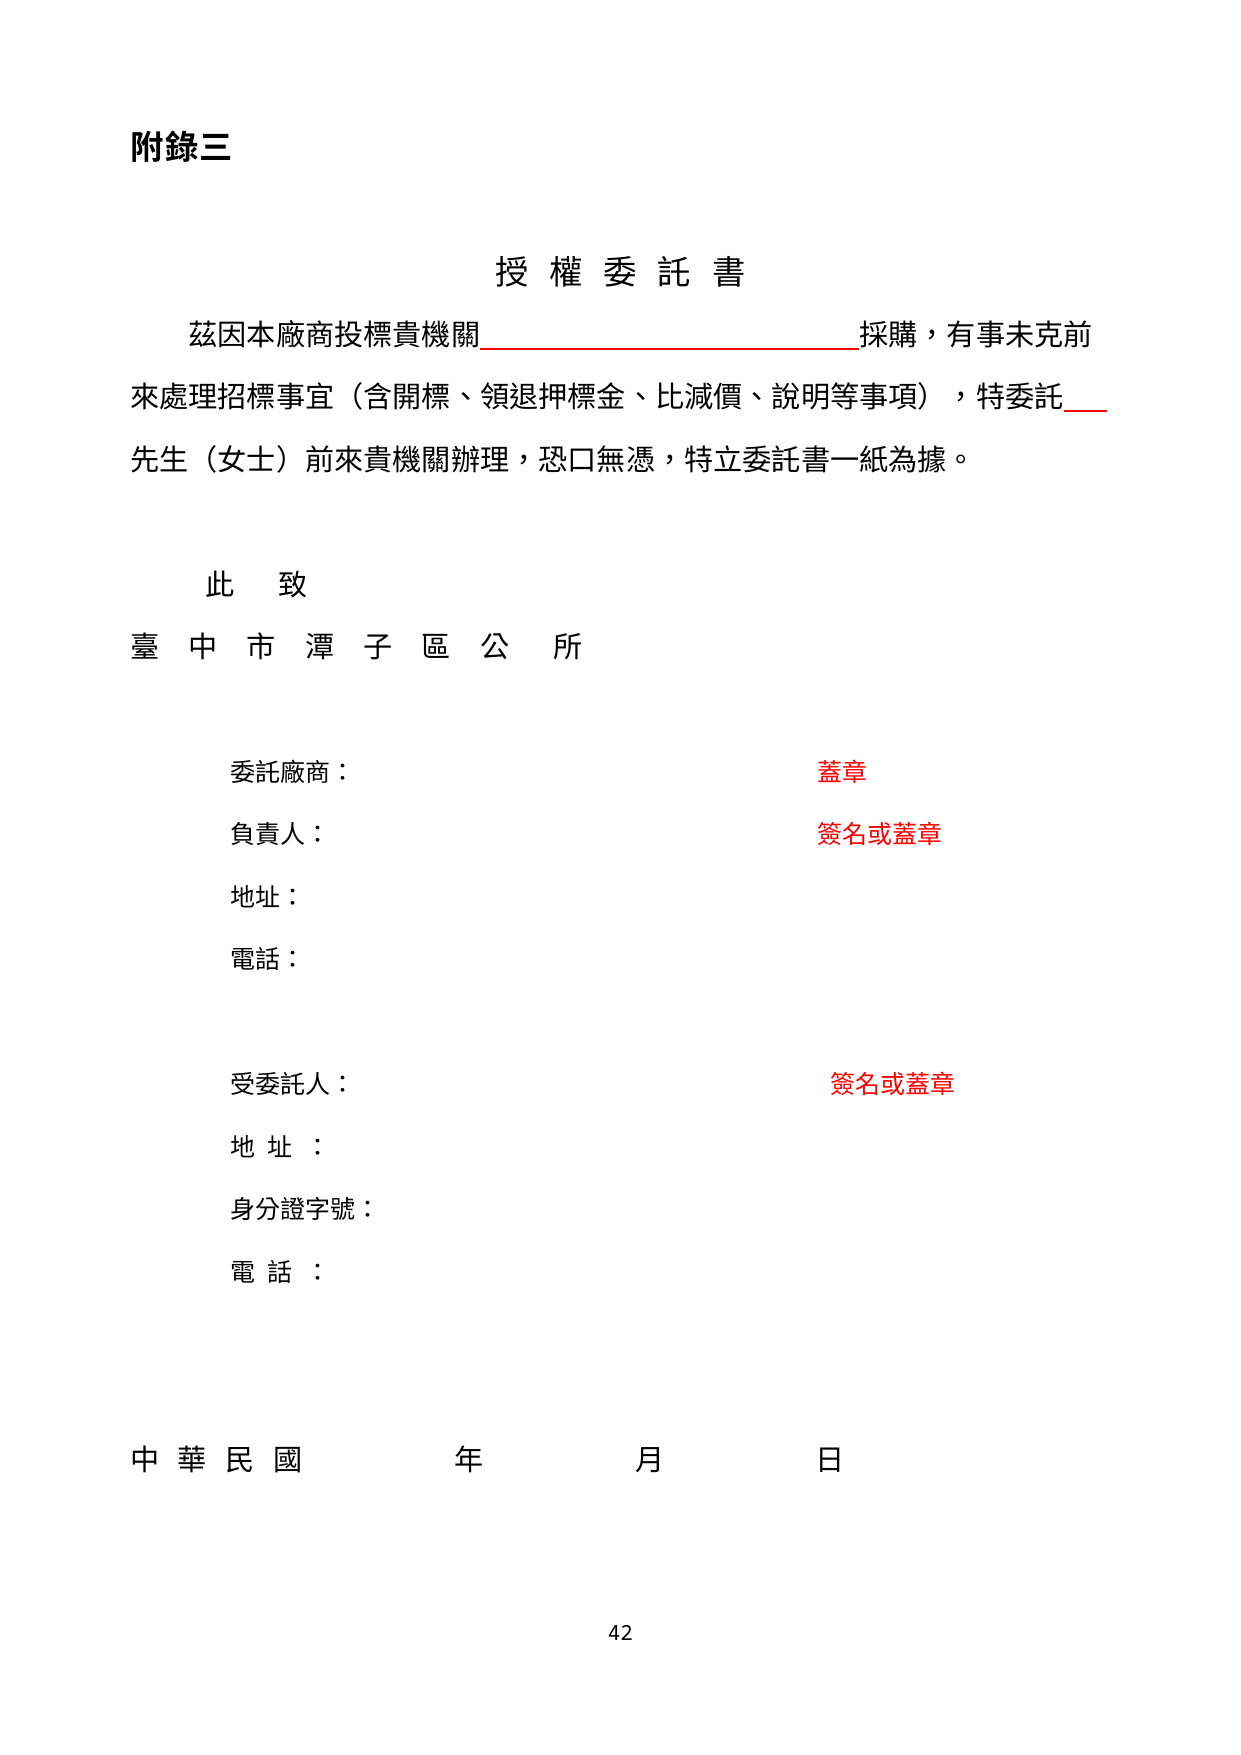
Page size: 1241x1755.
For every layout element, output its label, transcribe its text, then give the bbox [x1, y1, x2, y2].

text 此 致 [205, 541, 1110, 603]
text 附錄三 [130, 103, 1110, 166]
text 電話： [230, 1228, 1110, 1291]
text 地址： [230, 853, 1110, 916]
text 受委託人： 簽名或蓋章 [230, 1041, 1110, 1103]
text 臺 中 市 潭 子 區 公 所 [130, 603, 1110, 666]
text 電話： [230, 916, 1110, 978]
text 委託廠商： 蓋章 [230, 728, 1110, 791]
text 中華民國 年 月 日 [130, 1416, 1110, 1478]
text 授權委託書 [130, 228, 1110, 291]
text 負責人： 簽名或蓋章 [230, 791, 1110, 853]
text 身分證字號： [230, 1166, 1110, 1228]
text 地址： [230, 1103, 1110, 1166]
text 茲因本廠商投標貴機關 採購，有事未克前來處理招標事宜（含開標、領退押標金、比減價、說明等事項），特委託 先生（女士）前來貴機關辦理，恐口無憑，特立委託書一紙為據。 [130, 291, 1110, 478]
